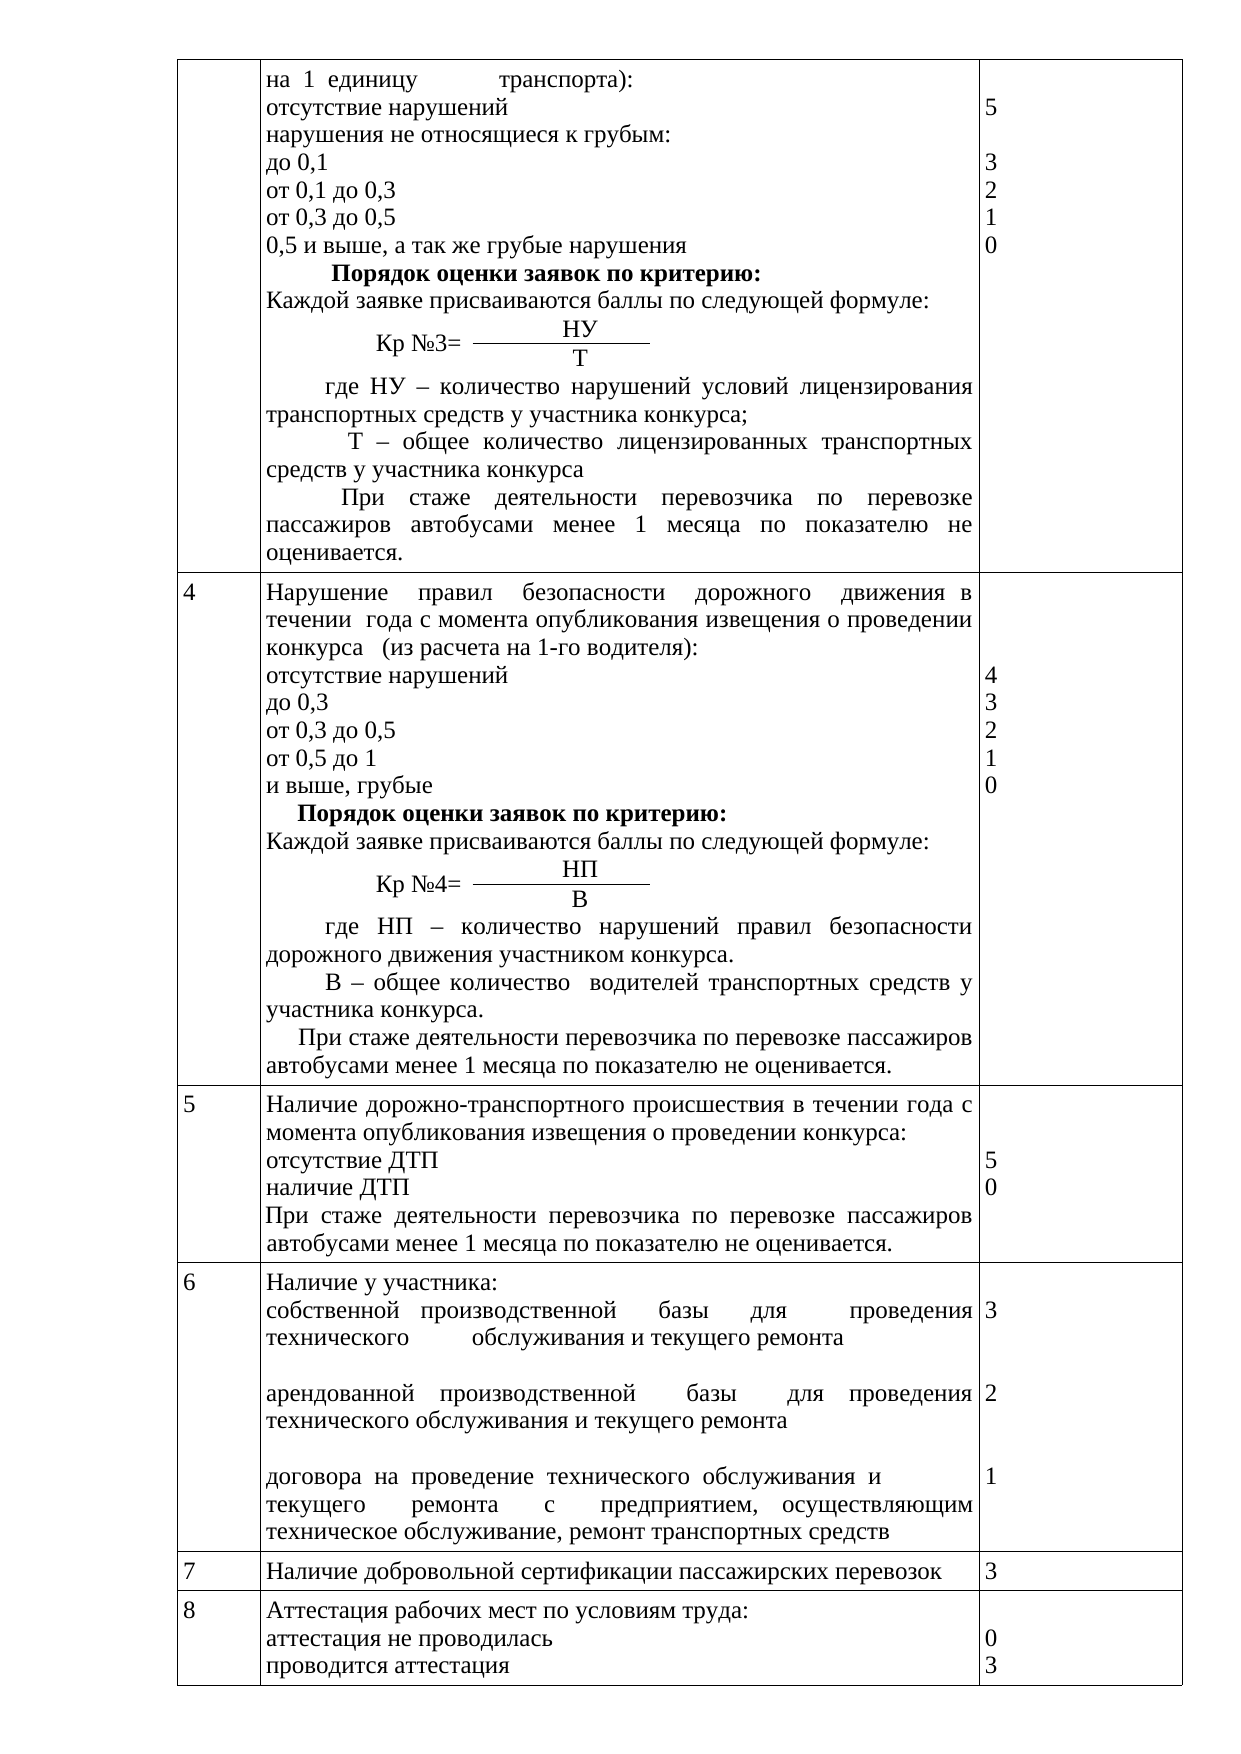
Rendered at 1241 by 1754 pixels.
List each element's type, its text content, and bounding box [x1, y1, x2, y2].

table_cell 7 [178, 1552, 260, 1590]
table_header НУ [473, 314, 650, 343]
table_cell Наличие у участника: собственной производственной базы для проведения технического обслуживания и текущего ремонта арендованной производственной базы для проведения технического обслуживания и текущего ремонта договора на проведение технического обслуживания и текущего ремонта с предприятием, осуществляющим техническое обслуживание, ремонт транспортных средств [261, 1263, 979, 1551]
table_cell 5 0 [980, 1086, 1182, 1262]
table_cell Аттестация рабочих мест по условиям труда: аттестация не проводилась проводится аттестация [261, 1591, 979, 1685]
table_cell Наличие добровольной сертификации пассажирских перевозок [261, 1552, 979, 1590]
table_header НП [473, 855, 650, 884]
table_header [650, 314, 709, 372]
table_cell 0 3 [980, 1591, 1182, 1685]
table_cell В [473, 885, 650, 912]
table_cell 8 [178, 1591, 260, 1685]
table_header [650, 855, 709, 912]
table_header Кр №3= [266, 314, 473, 372]
table_cell Т [473, 344, 650, 372]
table_cell [178, 60, 260, 572]
table_cell 3 [980, 1552, 1182, 1590]
table_cell 6 [178, 1263, 260, 1551]
table_header [709, 855, 856, 912]
table_cell Наличие дорожно-транспортного происшествия в течении года с момента опубликования извещения о проведении конкурса: отсутствие ДТП наличие ДТП При стаже деятельности перевозчика по перевозке пассажиров автобусами менее 1 месяца по показателю не оценивается. [261, 1086, 979, 1262]
table_cell 5 [178, 1086, 260, 1262]
table_cell Нарушение правил безопасности дорожного движения в течении года с момента опубликования извещения о проведении конкурса (из расчета на 1-го водителя): отсутствие нарушений до 0,3 от 0,3 до 0,5 от 0,5 до 1 и выше, грубые Порядок оценки заявок по критерию: Каждой заявке присваиваются баллы по следующей формуле: где НП – количество нарушений правил безопасности дорожного движения участником конкурса. В – общее количество водителей транспортных средств у участника конкурса. При стаже деятельности перевозчика по перевозке пассажиров автобусами менее 1 месяца по показателю не оценивается. [261, 573, 979, 1084]
table_header Кр №4= [266, 855, 473, 912]
table_cell 4 [178, 573, 260, 1084]
table_cell 3 2 1 [980, 1263, 1182, 1551]
table_cell на 1 единицу транспорта): отсутствие нарушений нарушения не относящиеся к грубым: до 0,1 от 0,1 до 0,3 от 0,3 до 0,5 0,5 и выше, а так же грубые нарушения Порядок оценки заявок по критерию: Каждой заявке присваиваются баллы по следующей формуле: где НУ – количество нарушений условий лицензирования транспортных средств у участника конкурса; Т – общее количество лицензированных транспортных средств у участника конкурса При стаже деятельности перевозчика по перевозке пассажиров автобусами менее 1 месяца по показателю не оценивается. [261, 60, 979, 572]
table_cell 4 3 2 1 0 [980, 573, 1182, 1084]
table_header [709, 314, 856, 372]
table_cell 5 3 2 1 0 [980, 60, 1182, 572]
